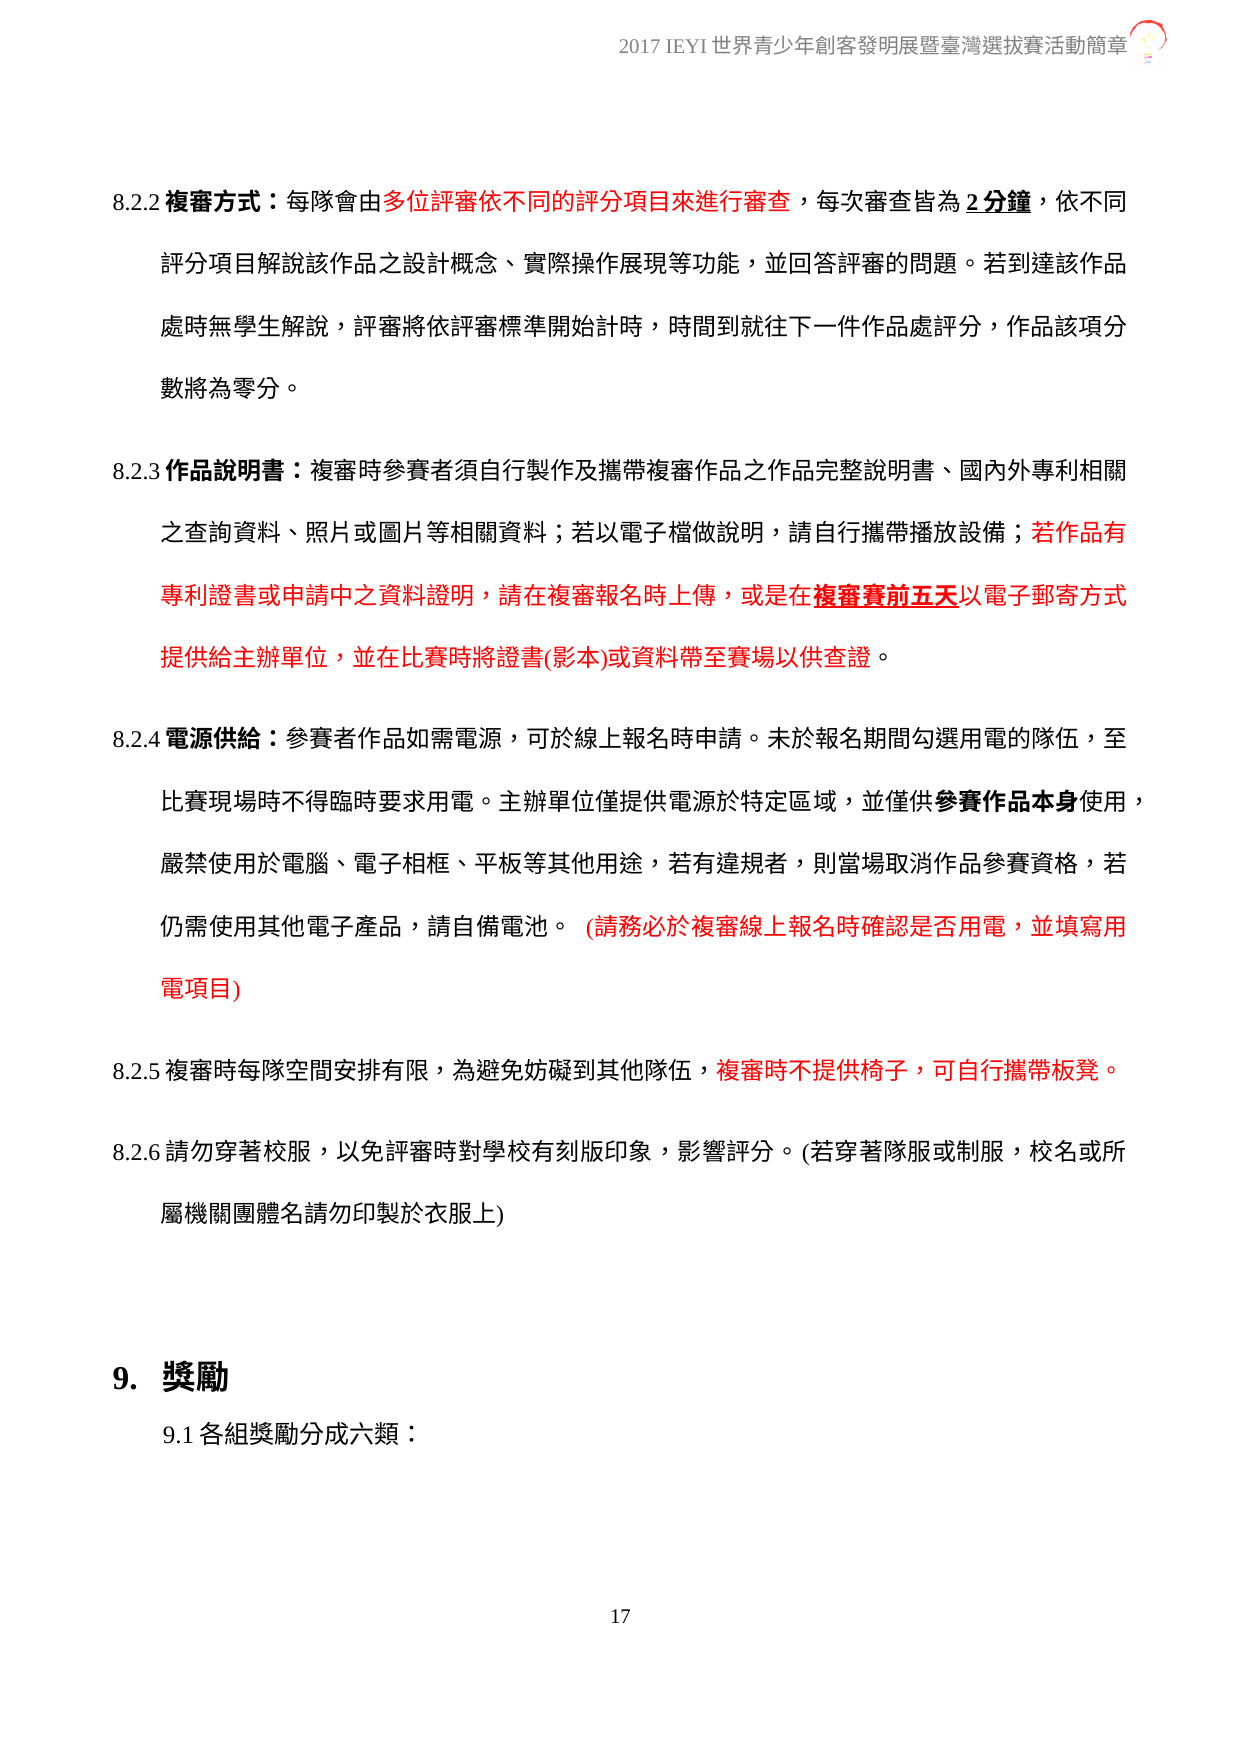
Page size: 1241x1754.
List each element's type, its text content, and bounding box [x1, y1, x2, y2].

list 獎勵 [112, 1333, 1128, 1396]
subtitle 8.2.6請勿穿著校服，以免評審時對學校有刻版印象，影響評分。(若穿著隊服或制服，校名或所屬機關團體名請勿印製於衣服上) [112, 1108, 1128, 1233]
subtitle 8.2.5複審時每隊空間安排有限，為避免妨礙到其他隊伍，複審時不提供椅子，可自行攜帶板凳。 [112, 1027, 1128, 1089]
subtitle 8.2.4電源供給：參賽者作品如需電源，可於線上報名時申請。未於報名期間勾選用電的隊伍，至比賽現場時不得臨時要求用電。主辦單位僅提供電源於特定區域，並僅供參賽作品本身使用，嚴禁使用於電腦、電子相框、平板等其他用途，若有違規者，則當場取消作品參賽資格，若仍需使用其他電子產品，請自備電池。 (請務必於複審線上報名時確認是否用電，並填寫用電項目) [112, 696, 1128, 1008]
text 9.1各組獎勵分成六類： [163, 1414, 1128, 1451]
subtitle 8.2.2複審方式：每隊會由多位評審依不同的評分項目來進行審查，每次審查皆為2分鐘，依不同評分項目解說該作品之設計概念、實際操作展現等功能，並回答評審的問題。若到達該作品處時無學生解說，評審將依評審標準開始計時，時間到就往下一件作品處評分，作品該項分數將為零分。 [112, 158, 1128, 408]
subtitle 8.2.3作品說明書：複審時參賽者須自行製作及攜帶複審作品之作品完整說明書、國內外專利相關之查詢資料、照片或圖片等相關資料；若以電子檔做說明，請自行攜帶播放設備；若作品有專利證書或申請中之資料證明，請在複審報名時上傳，或是在複審賽前五天以電子郵寄方式提供給主辦單位，並在比賽時將證書(影本)或資料帶至賽場以供查證。 [112, 427, 1128, 677]
